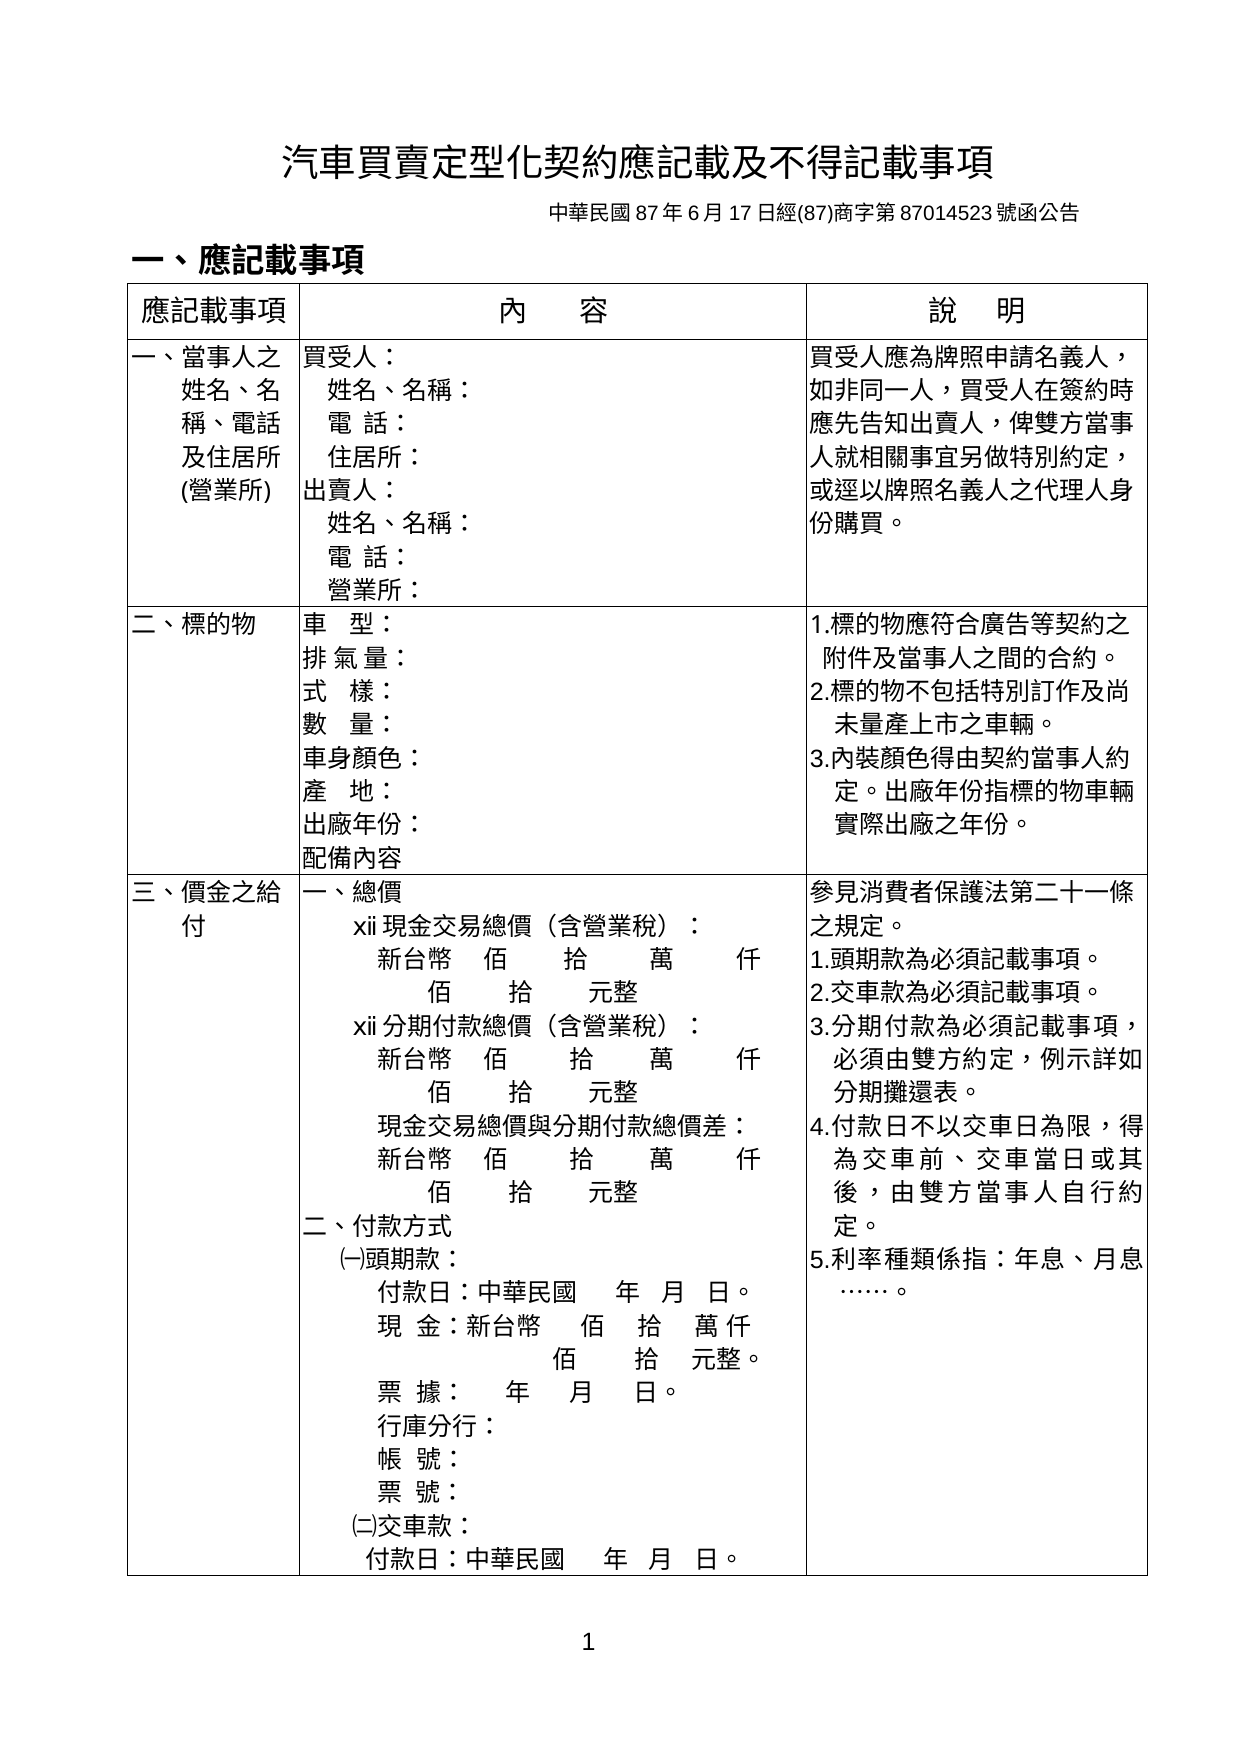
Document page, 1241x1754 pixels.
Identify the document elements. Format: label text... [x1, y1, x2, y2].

text 汽車買賣定型化契約應記載及不得記載事項 [131, 150, 1144, 183]
table_cell 1.標的物應符合廣告等契約之 附件及當事人之間的合約。 2.標的物不包括特別訂作及尚未量產上市之車輛。 3.內裝顏色得由契約當事人約定。出廠年份指標的物車輛實際出廠之年份。 [807, 607, 1147, 874]
table_cell 買受人： 姓名、名稱： 電 話： 住居所： 出賣人： 姓名、名稱： 電 話： 營業所： [300, 340, 806, 606]
table_header 應記載事項 [128, 284, 299, 338]
text 中華民國87年6月17日經(87)商字第87014523號函公告 [131, 183, 1144, 229]
table_cell 買受人應為牌照申請名義人，如非同一人，買受人在簽約時應先告知出賣人，俾雙方當事人就相關事宜另做特別約定，或逕以牌照名義人之代理人身份購買。 [807, 340, 1147, 606]
table_cell 二、標的物 [128, 607, 299, 874]
table_cell 參見消費者保護法第二十一條之規定。 1.頭期款為必須記載事項。 2.交車款為必須記載事項。 3.分期付款為必須記載事項，必須由雙方約定，例示詳如分期攤還表。 4.付款日不以交車日為限，得為交車前、交車當日或其後，由雙方當事人自行約定。 5.利率種類係指：年息、月息……。 [807, 875, 1147, 1575]
table_cell 一、當事人之 姓名、名 稱、電話 及住居所 (營業所) [128, 340, 299, 606]
table_cell 三、價金之給付 [128, 875, 299, 1575]
table_cell 一、總價 ⅻ現金交易總價（含營業稅）： 新台幣 佰 拾 萬 仟 佰 拾 元整 ⅻ分期付款總價（含營業稅）： 新台幣 佰 拾 萬 仟 佰 拾 元整 現金交易總價與分期付款總價差： 新台幣 佰 拾 萬 仟 佰 拾 元整 二、付款方式 ㈠頭期款： 付款日：中華民國 年 月 日。 現 金：新台幣 佰 拾 萬 仟 佰 拾 元整。 票 據： 年 月 日。 行庫分行： 帳 號： 票 號： ㈡交車款： 付款日：中華民國 年 月 日。 [300, 875, 806, 1575]
table_header 說 明 [807, 284, 1147, 338]
text 一、應記載事項 [131, 229, 1144, 283]
table_header 內 容 [300, 284, 806, 338]
table_cell 車 型： 排 氣 量： 式 樣： 數 量： 車身顏色： 產 地： 出廠年份： 配備內容 [300, 607, 806, 874]
